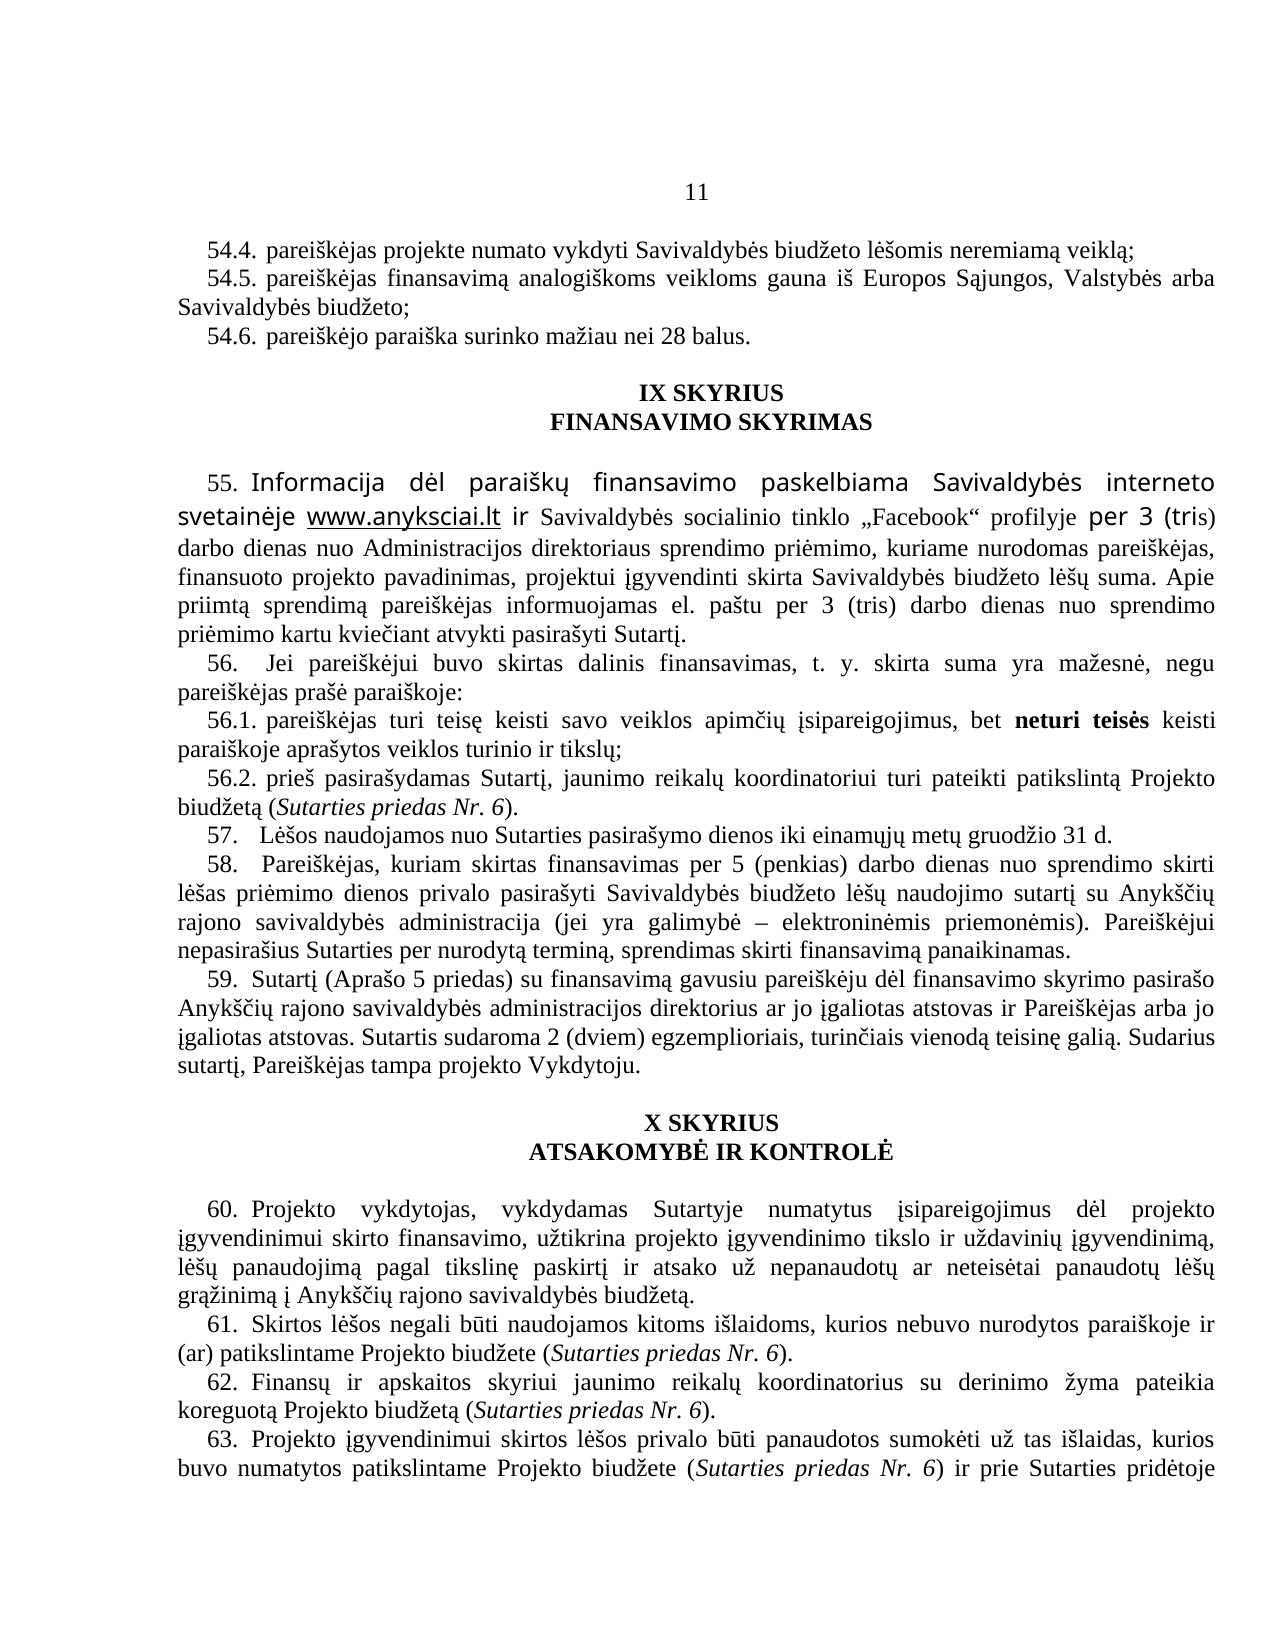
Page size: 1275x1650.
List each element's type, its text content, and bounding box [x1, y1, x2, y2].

text 54.5. pareiškėjas finansavimą analogiškoms veikloms gauna iš Europos Sąjungos, Valstybės arba Savivaldybės biudžeto; [177, 263, 1216, 321]
text 57. Lėšos naudojamos nuo Sutarties pasirašymo dienos iki einamųjų metų gruodžio 31 d. [207, 820, 1216, 849]
text 59. Sutartį (Aprašo 5 priedas) su finansavimą gavusiu pareiškėju dėl finansavimo skyrimo pasirašo Anykščių rajono savivaldybės administracijos direktorius ar jo įgaliotas atstovas ir Pareiškėjas arba jo įgaliotas atstovas. Sutartis sudaroma 2 (dviem) egzemplioriais, turinčiais vienodą teisinę galią. Sudarius sutartį, Pareiškėjas tampa projekto Vykdytoju. [177, 964, 1216, 1079]
text 55. Informacija dėl paraiškų finansavimo paskelbiama Savivaldybės interneto svetainėje www.anyksciai.lt ir Savivaldybės socialinio tinklo „Facebook“ profilyje per 3 (tris) darbo dienas nuo Administracijos direktoriaus sprendimo priėmimo, kuriame nurodomas pareiškėjas, finansuoto projekto pavadinimas, projektui įgyvendinti skirta Savivaldybės biudžeto lėšų suma. Apie priimtą sprendimą pareiškėjas informuojamas el. paštu per 3 (tris) darbo dienas nuo sprendimo priėmimo kartu kviečiant atvykti pasirašyti Sutartį. [177, 465, 1216, 648]
text 56.1. pareiškėjas turi teisę keisti savo veiklos apimčių įsipareigojimus, bet neturi teisės keisti paraiškoje aprašytos veiklos turinio ir tikslų; [177, 705, 1216, 763]
text FINANSAVIMO SKYRIMAS [207, 407, 1216, 436]
text 56. Jei pareiškėjui buvo skirtas dalinis finansavimas, t. y. skirta suma yra mažesnė, negu pareiškėjas prašė paraiškoje: [177, 648, 1216, 705]
text X SKYRIUS [177, 1108, 1216, 1137]
text IX SKYRIUS [207, 378, 1216, 407]
text 61. Skirtos lėšos negali būti naudojamos kitoms išlaidoms, kurios nebuvo nurodytos paraiškoje ir (ar) patikslintame Projekto biudžete (Sutarties priedas Nr. 6). [177, 1309, 1216, 1367]
text 60. Projekto vykdytojas, vykdydamas Sutartyje numatytus įsipareigojimus dėl projekto įgyvendinimui skirto finansavimo, užtikrina projekto įgyvendinimo tikslo ir uždavinių įgyvendinimą, lėšų panaudojimą pagal tikslinę paskirtį ir atsako už nepanaudotų ar neteisėtai panaudotų lėšų grąžinimą į Anykščių rajono savivaldybės biudžetą. [177, 1194, 1216, 1309]
text ATSAKOMYBĖ IR KONTROLĖ [177, 1137, 1216, 1165]
text 58. Pareiškėjas, kuriam skirtas finansavimas per 5 (penkias) darbo dienas nuo sprendimo skirti lėšas priėmimo dienos privalo pasirašyti Savivaldybės biudžeto lėšų naudojimo sutartį su Anykščių rajono savivaldybės administracija (jei yra galimybė – elektroninėmis priemonėmis). Pareiškėjui nepasirašius Sutarties per nurodytą terminą, sprendimas skirti finansavimą panaikinamas. [177, 849, 1216, 964]
text 63. Projekto įgyvendinimui skirtos lėšos privalo būti panaudotos sumokėti už tas išlaidas, kurios buvo numatytos patikslintame Projekto biudžete (Sutarties priedas Nr. 6) ir prie Sutarties pridėtoje [177, 1424, 1216, 1482]
text 62. Finansų ir apskaitos skyriui jaunimo reikalų koordinatorius su derinimo žyma pateikia koreguotą Projekto biudžetą (Sutarties priedas Nr. 6). [177, 1367, 1216, 1424]
text 54.6. pareiškėjo paraiška surinko mažiau nei 28 balus. [177, 321, 1216, 350]
text 54.4. pareiškėjas projekte numato vykdyti Savivaldybės biudžeto lėšomis neremiamą veiklą; [207, 235, 1216, 263]
text 56.2. prieš pasirašydamas Sutartį, jaunimo reikalų koordinatoriui turi pateikti patikslintą Projekto biudžetą (Sutarties priedas Nr. 6). [177, 763, 1216, 820]
